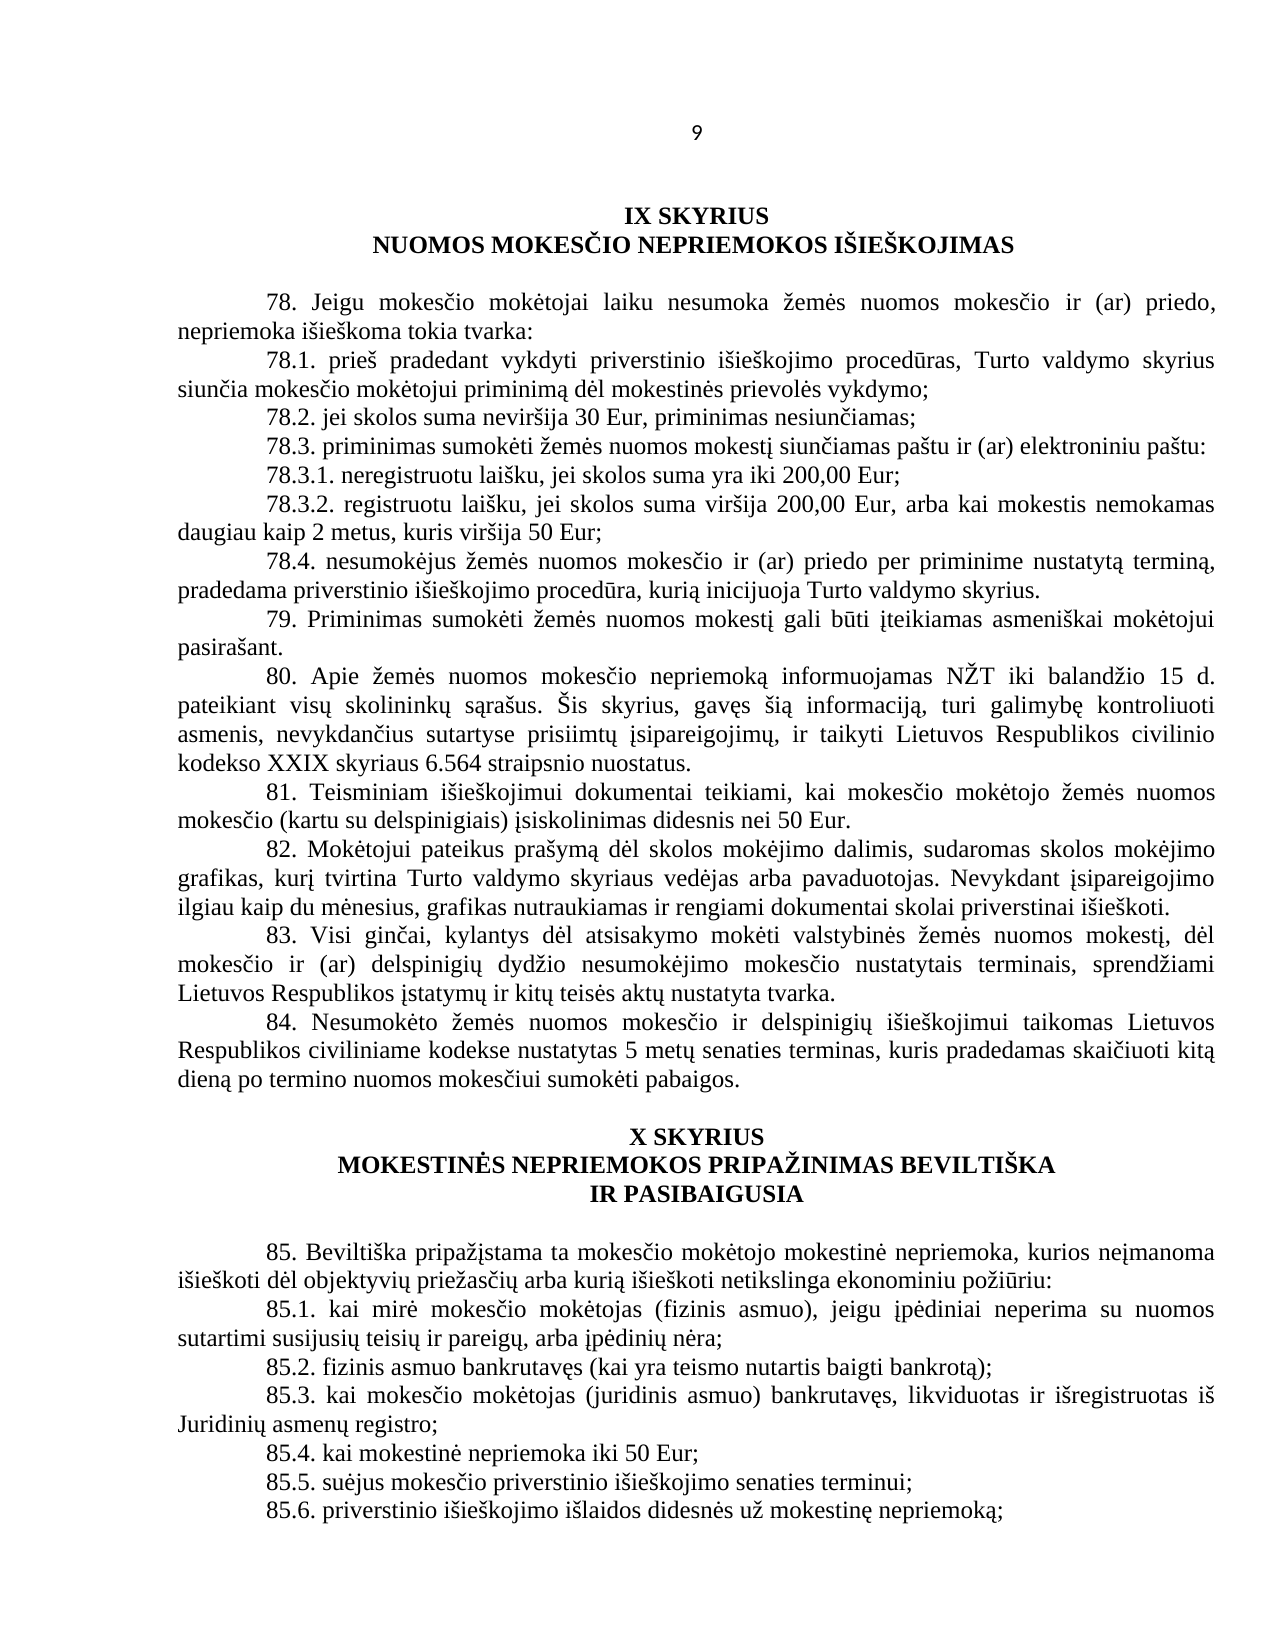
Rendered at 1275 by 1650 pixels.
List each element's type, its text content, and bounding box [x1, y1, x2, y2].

text 84. Nesumokėto žemės nuomos mokesčio ir delspinigių išieškojimui taikomas Lietuvos Respublikos civiliniame kodekse nustatytas 5 metų senaties terminas, kuris pradedamas skaičiuoti kitą dieną po termino nuomos mokesčiui sumokėti pabaigos. [177, 1007, 1216, 1093]
text MOKESTINĖS NEPRIEMOKOS PRIPAŽINIMAS BEVILTIŠKA [177, 1150, 1216, 1179]
text 85.2. fizinis asmuo bankrutavęs (kai yra teismo nutartis baigti bankrotą); [177, 1352, 1216, 1380]
text 85.5. suėjus mokesčio priverstinio išieškojimo senaties terminui; [177, 1467, 1216, 1495]
text 85.6. priverstinio išieškojimo išlaidos didesnės už mokestinę nepriemoką; [177, 1495, 1216, 1524]
text 78.2. jei skolos suma neviršija 30 Eur, priminimas nesiunčiamas; [177, 402, 1216, 431]
text 79. Priminimas sumokėti žemės nuomos mokestį gali būti įteikiamas asmeniškai mokėtojui pasirašant. [177, 604, 1216, 661]
text 78. Jeigu mokesčio mokėtojai laiku nesumoka žemės nuomos mokesčio ir (ar) priedo, nepriemoka išieškoma tokia tvarka: [177, 287, 1216, 345]
text 78.4. nesumokėjus žemės nuomos mokesčio ir (ar) priedo per priminime nustatytą terminą, pradedama priverstinio išieškojimo procedūra, kurią inicijuoja Turto valdymo skyrius. [177, 546, 1216, 604]
text 78.3. priminimas sumokėti žemės nuomos mokestį siunčiamas paštu ir (ar) elektroniniu paštu: [177, 431, 1216, 460]
text 85. Beviltiška pripažįstama ta mokesčio mokėtojo mokestinė nepriemoka, kurios neįmanoma išieškoti dėl objektyvių priežasčių arba kurią išieškoti netikslinga ekonominiu požiūriu: [177, 1237, 1216, 1294]
text NUOMOS MOKESČIO NEPRIEMOKOS IŠIEŠKOJIMAS [177, 230, 1216, 259]
text 82. Mokėtojui pateikus prašymą dėl skolos mokėjimo dalimis, sudaromas skolos mokėjimo grafikas, kurį tvirtina Turto valdymo skyriaus vedėjas arba pavaduotojas. Nevykdant įsipareigojimo ilgiau kaip du mėnesius, grafikas nutraukiamas ir rengiami dokumentai skolai priverstinai išieškoti. [177, 834, 1216, 920]
text 85.1. kai mirė mokesčio mokėtojas (fizinis asmuo), jeigu įpėdiniai neperima su nuomos sutartimi susijusių teisių ir pareigų, arba įpėdinių nėra; [177, 1294, 1216, 1352]
text 85.3. kai mokesčio mokėtojas (juridinis asmuo) bankrutavęs, likviduotas ir išregistruotas iš Juridinių asmenų registro; [177, 1380, 1216, 1438]
text 81. Teisminiam išieškojimui dokumentai teikiami, kai mokesčio mokėtojo žemės nuomos mokesčio (kartu su delspinigiais) įsiskolinimas didesnis nei 50 Eur. [177, 777, 1216, 834]
text 80. Apie žemės nuomos mokesčio nepriemoką informuojamas NŽT iki balandžio 15 d. pateikiant visų skolininkų sąrašus. Šis skyrius, gavęs šią informaciją, turi galimybę kontroliuoti asmenis, nevykdančius sutartyse prisiimtų įsipareigojimų, ir taikyti Lietuvos Respublikos civilinio kodekso XXIX skyriaus 6.564 straipsnio nuostatus. [177, 661, 1216, 777]
text 78.3.2. registruotu laišku, jei skolos suma viršija 200,00 Eur, arba kai mokestis nemokamas daugiau kaip 2 metus, kuris viršija 50 Eur; [177, 489, 1216, 546]
text 85.4. kai mokestinė nepriemoka iki 50 Eur; [177, 1438, 1216, 1467]
text 78.3.1. neregistruotu laišku, jei skolos suma yra iki 200,00 Eur; [177, 460, 1216, 489]
text IX SKYRIUS [177, 201, 1216, 230]
text X SKYRIUS [177, 1122, 1216, 1150]
text 78.1. prieš pradedant vykdyti priverstinio išieškojimo procedūras, Turto valdymo skyrius siunčia mokesčio mokėtojui priminimą dėl mokestinės prievolės vykdymo; [177, 345, 1216, 402]
text 83. Visi ginčai, kylantys dėl atsisakymo mokėti valstybinės žemės nuomos mokestį, dėl mokesčio ir (ar) delspinigių dydžio nesumokėjimo mokesčio nustatytais terminais, sprendžiami Lietuvos Respublikos įstatymų ir kitų teisės aktų nustatyta tvarka. [177, 920, 1216, 1007]
text IR PASIBAIGUSIA [177, 1179, 1216, 1208]
